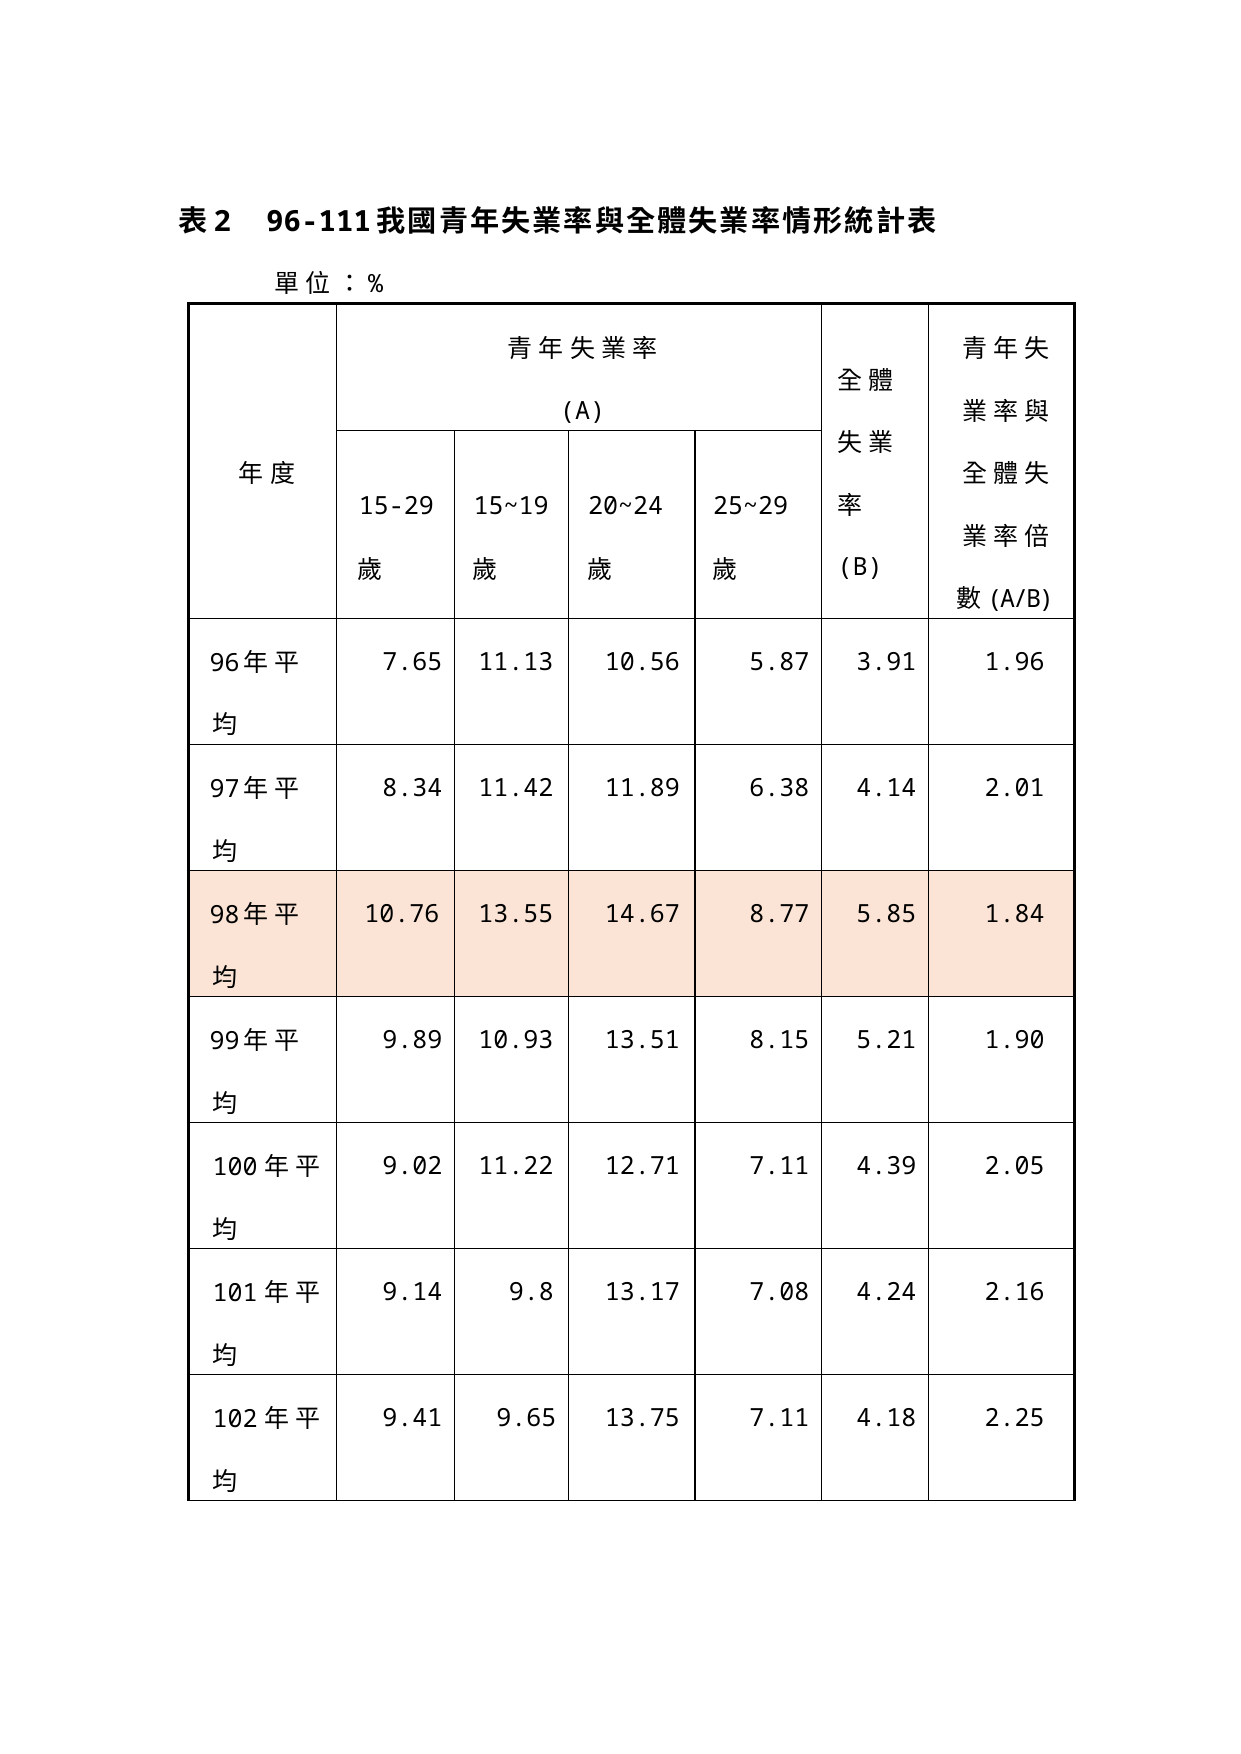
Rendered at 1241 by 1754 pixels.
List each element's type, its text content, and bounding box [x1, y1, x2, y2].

table_header 全體失業率 (B) [822, 305, 928, 618]
table_cell 4.14 [822, 745, 928, 870]
table_cell 1.96 [929, 619, 1073, 744]
text 表2 96-111我國青年失業率與全體失業率情形統計表 單位：% [177, 177, 1063, 302]
table_cell 13.55 [455, 871, 568, 996]
table_cell 25~29歲 [696, 431, 821, 618]
table_cell 20~24歲 [569, 431, 694, 618]
table_cell 10.76 [337, 871, 454, 996]
table_cell 4.24 [822, 1249, 928, 1374]
table_cell 2.16 [929, 1249, 1073, 1374]
table_cell 5.85 [822, 871, 928, 996]
table_cell 11.13 [455, 619, 568, 744]
table_cell 11.42 [455, 745, 568, 870]
table_cell 9.14 [337, 1249, 454, 1374]
table_cell 4.39 [822, 1123, 928, 1248]
table_cell 8.77 [696, 871, 821, 996]
table_cell 7.11 [696, 1375, 821, 1500]
table_cell 2.25 [929, 1375, 1073, 1500]
table_cell 96年平均 [190, 619, 336, 744]
table_cell 97年平均 [190, 745, 336, 870]
table_cell 102年平均 [190, 1375, 336, 1500]
table_cell 1.84 [929, 871, 1073, 996]
table_cell 15-29歲 [337, 431, 454, 618]
table_cell 8.15 [696, 997, 821, 1122]
table_cell 98年平均 [190, 871, 336, 996]
table_cell 2.05 [929, 1123, 1073, 1248]
table_cell 11.22 [455, 1123, 568, 1248]
table_cell 13.75 [569, 1375, 694, 1500]
table_cell 9.41 [337, 1375, 454, 1500]
table_cell 9.02 [337, 1123, 454, 1248]
table_cell 7.65 [337, 619, 454, 744]
table_cell 4.18 [822, 1375, 928, 1500]
table_cell 10.56 [569, 619, 694, 744]
table_cell 5.87 [696, 619, 821, 744]
table_cell 15~19歲 [455, 431, 568, 618]
table_header 年度 [190, 305, 336, 618]
table_cell 7.08 [696, 1249, 821, 1374]
table_cell 1.90 [929, 997, 1073, 1122]
table_cell 14.67 [569, 871, 694, 996]
table_cell 7.11 [696, 1123, 821, 1248]
table_cell 5.21 [822, 997, 928, 1122]
table_cell 101年平均 [190, 1249, 336, 1374]
table_cell 13.17 [569, 1249, 694, 1374]
table_cell 11.89 [569, 745, 694, 870]
table_cell 9.65 [455, 1375, 568, 1500]
table_header 青年失業率與全體失業率倍數(A/B) [929, 305, 1073, 618]
table_cell 8.34 [337, 745, 454, 870]
table_cell 6.38 [696, 745, 821, 870]
table_cell 3.91 [822, 619, 928, 744]
table_cell 10.93 [455, 997, 568, 1122]
table_cell 12.71 [569, 1123, 694, 1248]
table_cell 9.8 [455, 1249, 568, 1374]
table_cell 100年平均 [190, 1123, 336, 1248]
table_header 青年失業率 (A) [337, 305, 821, 430]
table_cell 99年平均 [190, 997, 336, 1122]
table_cell 2.01 [929, 745, 1073, 870]
table_cell 13.51 [569, 997, 694, 1122]
table_cell 9.89 [337, 997, 454, 1122]
